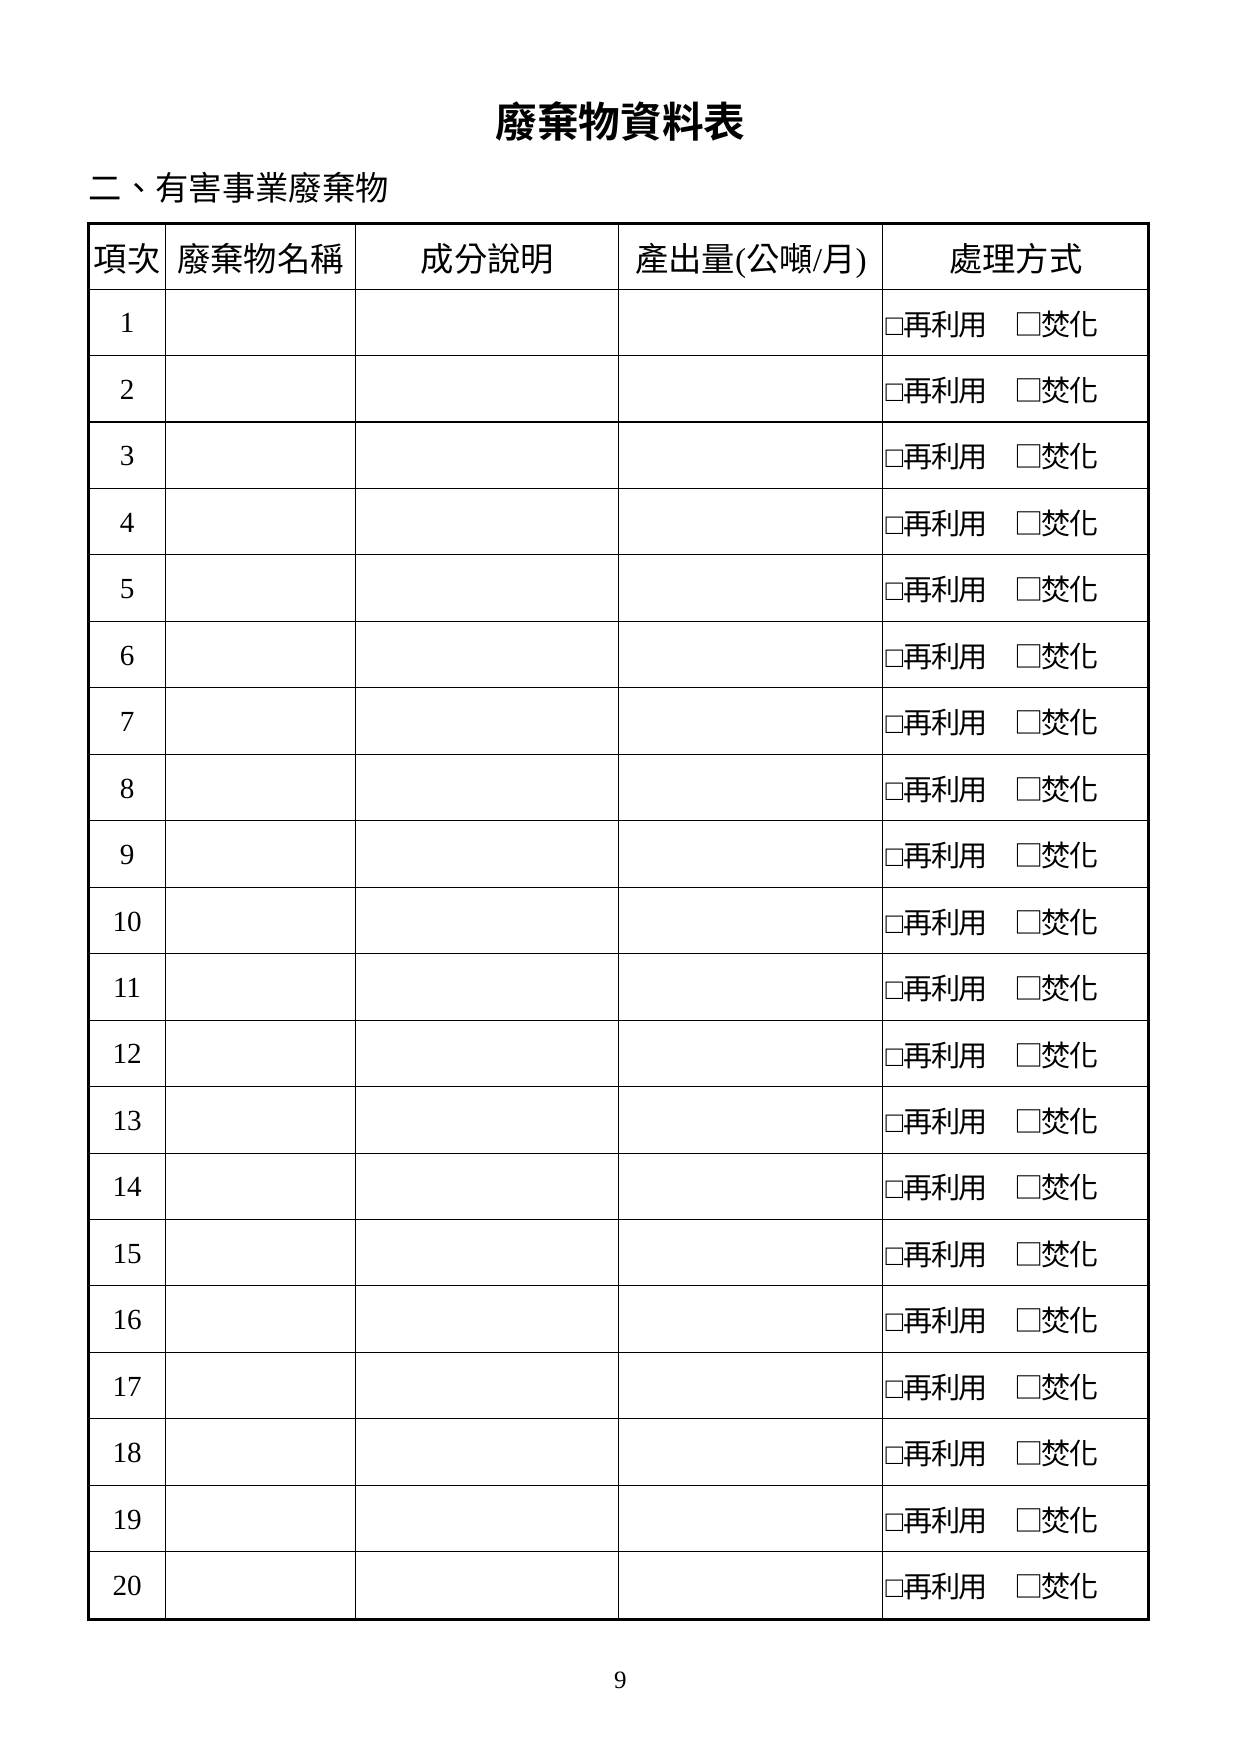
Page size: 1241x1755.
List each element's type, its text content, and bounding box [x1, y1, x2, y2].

table_cell 16 [90, 1286, 165, 1352]
table_header 成分說明 [356, 225, 618, 288]
table_cell □再利用 □焚化 [883, 423, 1147, 488]
table_cell 18 [90, 1419, 165, 1485]
table_cell 10 [90, 888, 165, 953]
table_cell [356, 1154, 618, 1219]
table_cell 15 [90, 1220, 165, 1285]
table_cell [619, 489, 882, 554]
table_cell □再利用 □焚化 [883, 821, 1147, 887]
table_cell [356, 1353, 618, 1418]
table_cell [356, 1087, 618, 1152]
table_cell [166, 423, 355, 488]
table_cell [166, 888, 355, 953]
table_cell [619, 821, 882, 887]
table_cell [619, 1021, 882, 1086]
table_cell □再利用 □焚化 [883, 1220, 1147, 1285]
table_cell 13 [90, 1087, 165, 1152]
table_cell □再利用 □焚化 [883, 489, 1147, 554]
table_cell □再利用 □焚化 [883, 1154, 1147, 1219]
table_header 處理方式 [883, 225, 1147, 288]
table_cell [166, 1353, 355, 1418]
table_cell [356, 888, 618, 953]
table_cell □再利用 □焚化 [883, 1419, 1147, 1485]
table_cell [356, 1419, 618, 1485]
table_cell [166, 1419, 355, 1485]
table_cell □再利用 □焚化 [883, 1286, 1147, 1352]
table_header 產出量(公噸/月) [619, 225, 882, 288]
table_cell □再利用 □焚化 [883, 888, 1147, 953]
table_cell □再利用 □焚化 [883, 1021, 1147, 1086]
table_cell 8 [90, 755, 165, 820]
table_cell [356, 1286, 618, 1352]
table_cell [356, 821, 618, 887]
table_cell [166, 489, 355, 554]
table_cell [166, 1154, 355, 1219]
table_cell [166, 1552, 355, 1618]
table_cell [166, 1220, 355, 1285]
table_cell [619, 954, 882, 1019]
table_cell [166, 1021, 355, 1086]
table_cell [356, 555, 618, 621]
table_cell [166, 622, 355, 687]
table_cell 2 [90, 356, 165, 421]
table_cell [356, 1552, 618, 1618]
table_cell [166, 555, 355, 621]
table_cell [619, 356, 882, 421]
table_cell [619, 1087, 882, 1152]
table_cell [619, 1552, 882, 1618]
table_cell 11 [90, 954, 165, 1019]
table_cell [166, 1486, 355, 1551]
table_cell 6 [90, 622, 165, 687]
table_cell [356, 1220, 618, 1285]
text 廢棄物資料表 [89, 89, 1152, 149]
table_cell [619, 1220, 882, 1285]
table_cell □再利用 □焚化 [883, 356, 1147, 421]
table_cell [356, 622, 618, 687]
table_cell [619, 622, 882, 687]
table_cell 9 [90, 821, 165, 887]
table_cell 20 [90, 1552, 165, 1618]
table_cell [166, 688, 355, 754]
table_cell [356, 356, 618, 421]
table_cell 5 [90, 555, 165, 621]
table_cell [166, 1286, 355, 1352]
table_cell [619, 888, 882, 953]
table_header 項次 [90, 225, 165, 288]
table_cell [356, 290, 618, 355]
table_cell □再利用 □焚化 [883, 1087, 1147, 1152]
table_cell [356, 755, 618, 820]
table_cell [619, 555, 882, 621]
table_cell [166, 954, 355, 1019]
table_cell [356, 1021, 618, 1086]
table_cell 12 [90, 1021, 165, 1086]
table_cell □再利用 □焚化 [883, 688, 1147, 754]
table_cell 3 [90, 423, 165, 488]
table_cell [356, 423, 618, 488]
table_cell □再利用 □焚化 [883, 622, 1147, 687]
table_cell [356, 1486, 618, 1551]
table_cell □再利用 □焚化 [883, 555, 1147, 621]
table_cell □再利用 □焚化 [883, 290, 1147, 355]
table_cell [619, 290, 882, 355]
table_cell [166, 821, 355, 887]
table_cell 4 [90, 489, 165, 554]
table_cell [356, 489, 618, 554]
table_cell [619, 1353, 882, 1418]
table_cell [356, 688, 618, 754]
table_cell [166, 755, 355, 820]
table_cell [166, 1087, 355, 1152]
table_cell □再利用 □焚化 [883, 1552, 1147, 1618]
table_cell 19 [90, 1486, 165, 1551]
table_cell [166, 356, 355, 421]
table_cell [619, 755, 882, 820]
table_cell □再利用 □焚化 [883, 954, 1147, 1019]
table_header 廢棄物名稱 [166, 225, 355, 288]
table_cell [619, 423, 882, 488]
table_cell [619, 1154, 882, 1219]
text 二、有害事業廢棄物 [89, 161, 1152, 210]
table_cell 1 [90, 290, 165, 355]
table_cell [619, 1486, 882, 1551]
table_cell [619, 1286, 882, 1352]
table_cell □再利用 □焚化 [883, 1486, 1147, 1551]
table_cell □再利用 □焚化 [883, 1353, 1147, 1418]
table_cell [619, 688, 882, 754]
table_cell [356, 954, 618, 1019]
table_cell 7 [90, 688, 165, 754]
table_cell □再利用 □焚化 [883, 755, 1147, 820]
table_cell 17 [90, 1353, 165, 1418]
table_cell 14 [90, 1154, 165, 1219]
table_cell [166, 290, 355, 355]
table_cell [619, 1419, 882, 1485]
